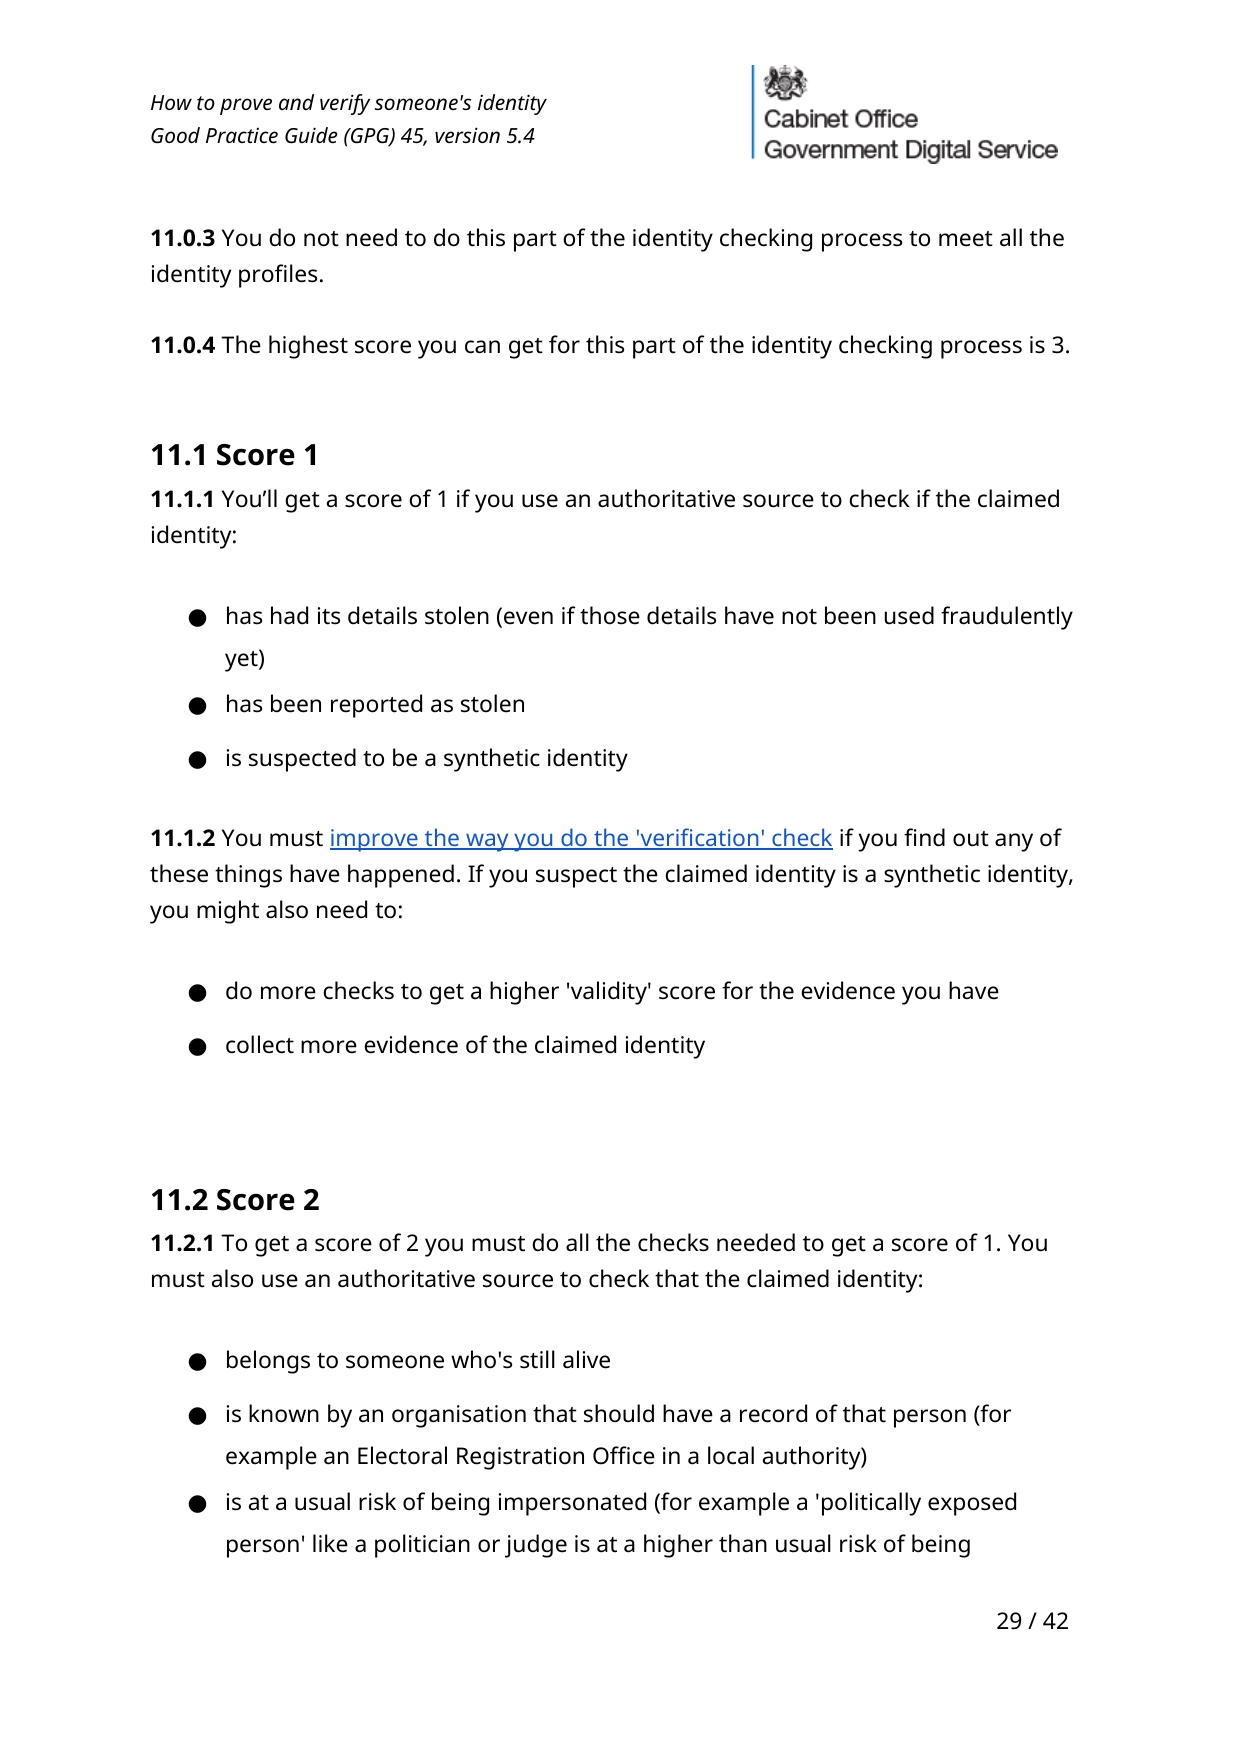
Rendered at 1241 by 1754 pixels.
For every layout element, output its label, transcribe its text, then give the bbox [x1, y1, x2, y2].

list is known by an organisation that should have a record of that person (for example an Electoral Registration Office in a local authority) [187, 1389, 1090, 1472]
text 11.1.2 You must improve the way you do the 'verification' check if you find out any of these things have happened. If you suspect the claimed identity is a synthetic identity, you might also need to: [150, 822, 1090, 925]
list is at a usual risk of being impersonated (for example a 'politically exposed person' like a politician or judge is at a higher than usual risk of being [187, 1476, 1090, 1559]
subtitle 11.1 Score 1 [150, 435, 1090, 474]
list do more checks to get a higher 'validity' score for the evidence you have [187, 966, 1090, 1013]
text 11.0.3 You do not need to do this part of the identity checking process to meet all the identity profiles. [150, 222, 1090, 289]
picture [751, 65, 1058, 164]
text 11.1.1 You’ll get a score of 1 if you use an authoritative source to check if the claimed identity: [150, 483, 1090, 550]
text 11.0.4 The highest score you can get for this part of the identity checking process is 3. [150, 329, 1090, 361]
list belongs to someone who's still alive [187, 1335, 1090, 1382]
list has been reported as stolen [187, 678, 1090, 725]
list collect more evidence of the claimed identity [187, 1020, 1090, 1067]
list is suspected to be a synthetic identity [187, 732, 1090, 779]
list has had its details stolen (even if those details have not been used fraudulently yet) [187, 591, 1090, 673]
subtitle 11.2 Score 2 [150, 1179, 1090, 1218]
text 11.2.1 To get a score of 2 you must do all the checks needed to get a score of 1. You must also use an authoritative source to check that the claimed identity: [150, 1227, 1090, 1294]
